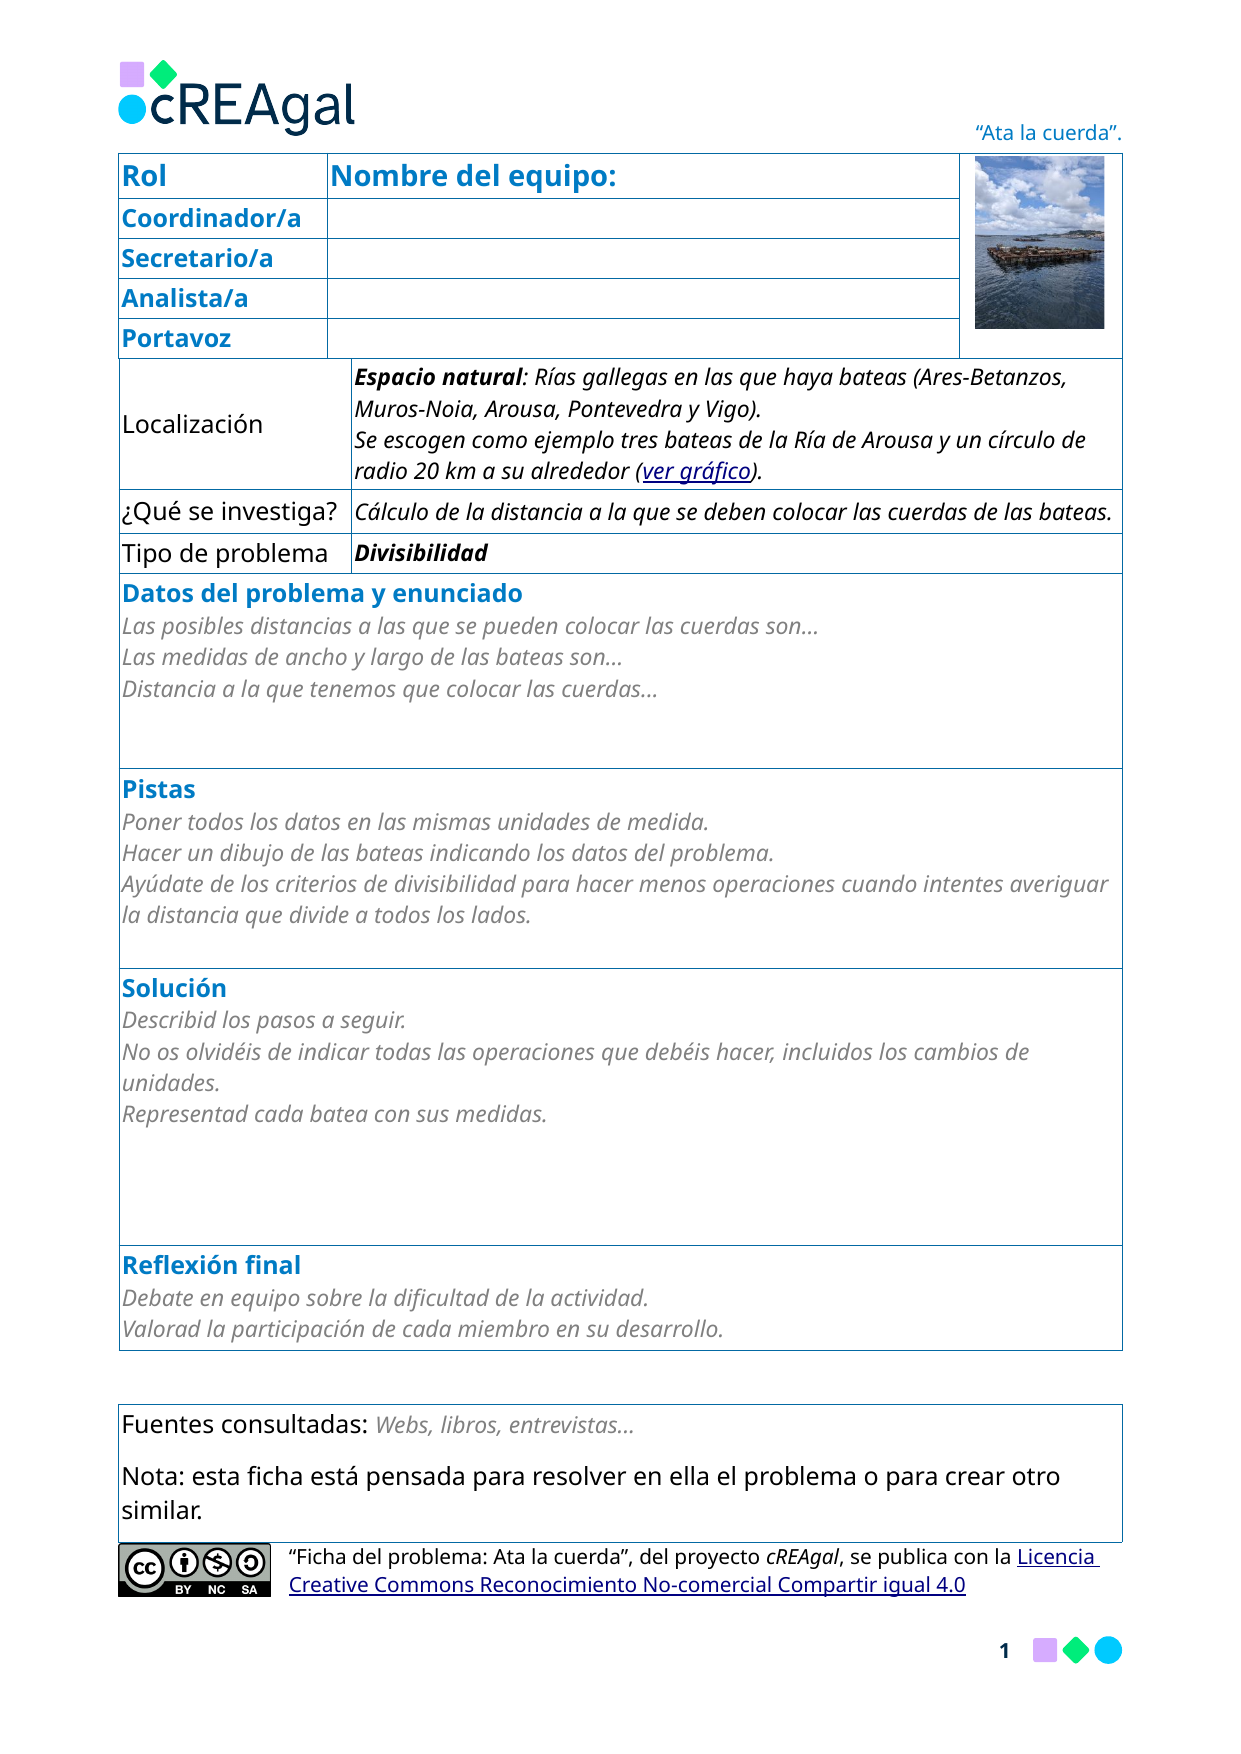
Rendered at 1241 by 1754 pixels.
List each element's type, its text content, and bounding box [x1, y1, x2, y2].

table_header Rol [119, 154, 327, 198]
table_cell Portavoz [119, 319, 327, 358]
table_cell Secretario/a [119, 239, 327, 278]
picture [118, 60, 355, 136]
table_cell Tipo de problema [120, 534, 351, 573]
table_cell [328, 279, 959, 318]
table_cell Reflexión final Debate en equipo sobre la dificultad de la actividad. Valorad la participación de cada miembro en su desarrollo. [120, 1246, 1122, 1350]
picture [118, 1543, 271, 1597]
table_header Localización [120, 359, 351, 489]
table_header [960, 154, 1122, 358]
table_header Fuentes consultadas: Webs, libros, entrevistas... [119, 1405, 1122, 1444]
table_cell Solución Describid los pasos a seguir. No os olvidéis de indicar todas las operaciones que debéis hacer, incluidos los cambios de unidades. Representad cada batea con sus medidas. [120, 969, 1122, 1244]
table_header Nombre del equipo: [328, 154, 959, 198]
table_cell Cálculo de la distancia a la que se deben colocar las cuerdas de las bateas. [352, 490, 1122, 533]
table_cell Pistas Poner todos los datos en las mismas unidades de medida. Hacer un dibujo de las bateas indicando los datos del problema. Ayúdate de los criterios de divisibilidad para hacer menos operaciones cuando intentes averiguar la distancia que divide a todos los lados. [120, 769, 1122, 967]
table_cell Coordinador/a [119, 199, 327, 238]
table_cell [328, 319, 959, 358]
picture [975, 156, 1105, 329]
table_cell Nota: esta ficha está pensada para resolver en ella el problema o para crear otro similar. [119, 1444, 1122, 1542]
table_cell Datos del problema y enunciado Las posibles distancias a las que se pueden colocar las cuerdas son… Las medidas de ancho y largo de las bateas son… Distancia a la que tenemos que colocar las cuerdas... [120, 574, 1122, 768]
text “Ficha del problema: Ata la cuerda”, del proyecto cREAgal, se publica con la Licencia Creative Commons Reconocimiento No-comercial Compartir igual 4.0 [118, 1543, 1122, 1599]
table_cell ¿Qué se investiga? [120, 490, 351, 533]
table_cell [328, 199, 959, 238]
table_header Espacio natural: Rías gallegas en las que haya bateas (Ares-Betanzos, Muros-Noia, Arousa, Pontevedra y Vigo). Se escogen como ejemplo tres bateas de la Ría de Arousa y un círculo de radio 20 km a su alrededor (ver gráfico). [352, 359, 1122, 489]
table_cell Divisibilidad [352, 534, 1122, 573]
table_cell [328, 239, 959, 278]
table_cell Analista/a [119, 279, 327, 318]
